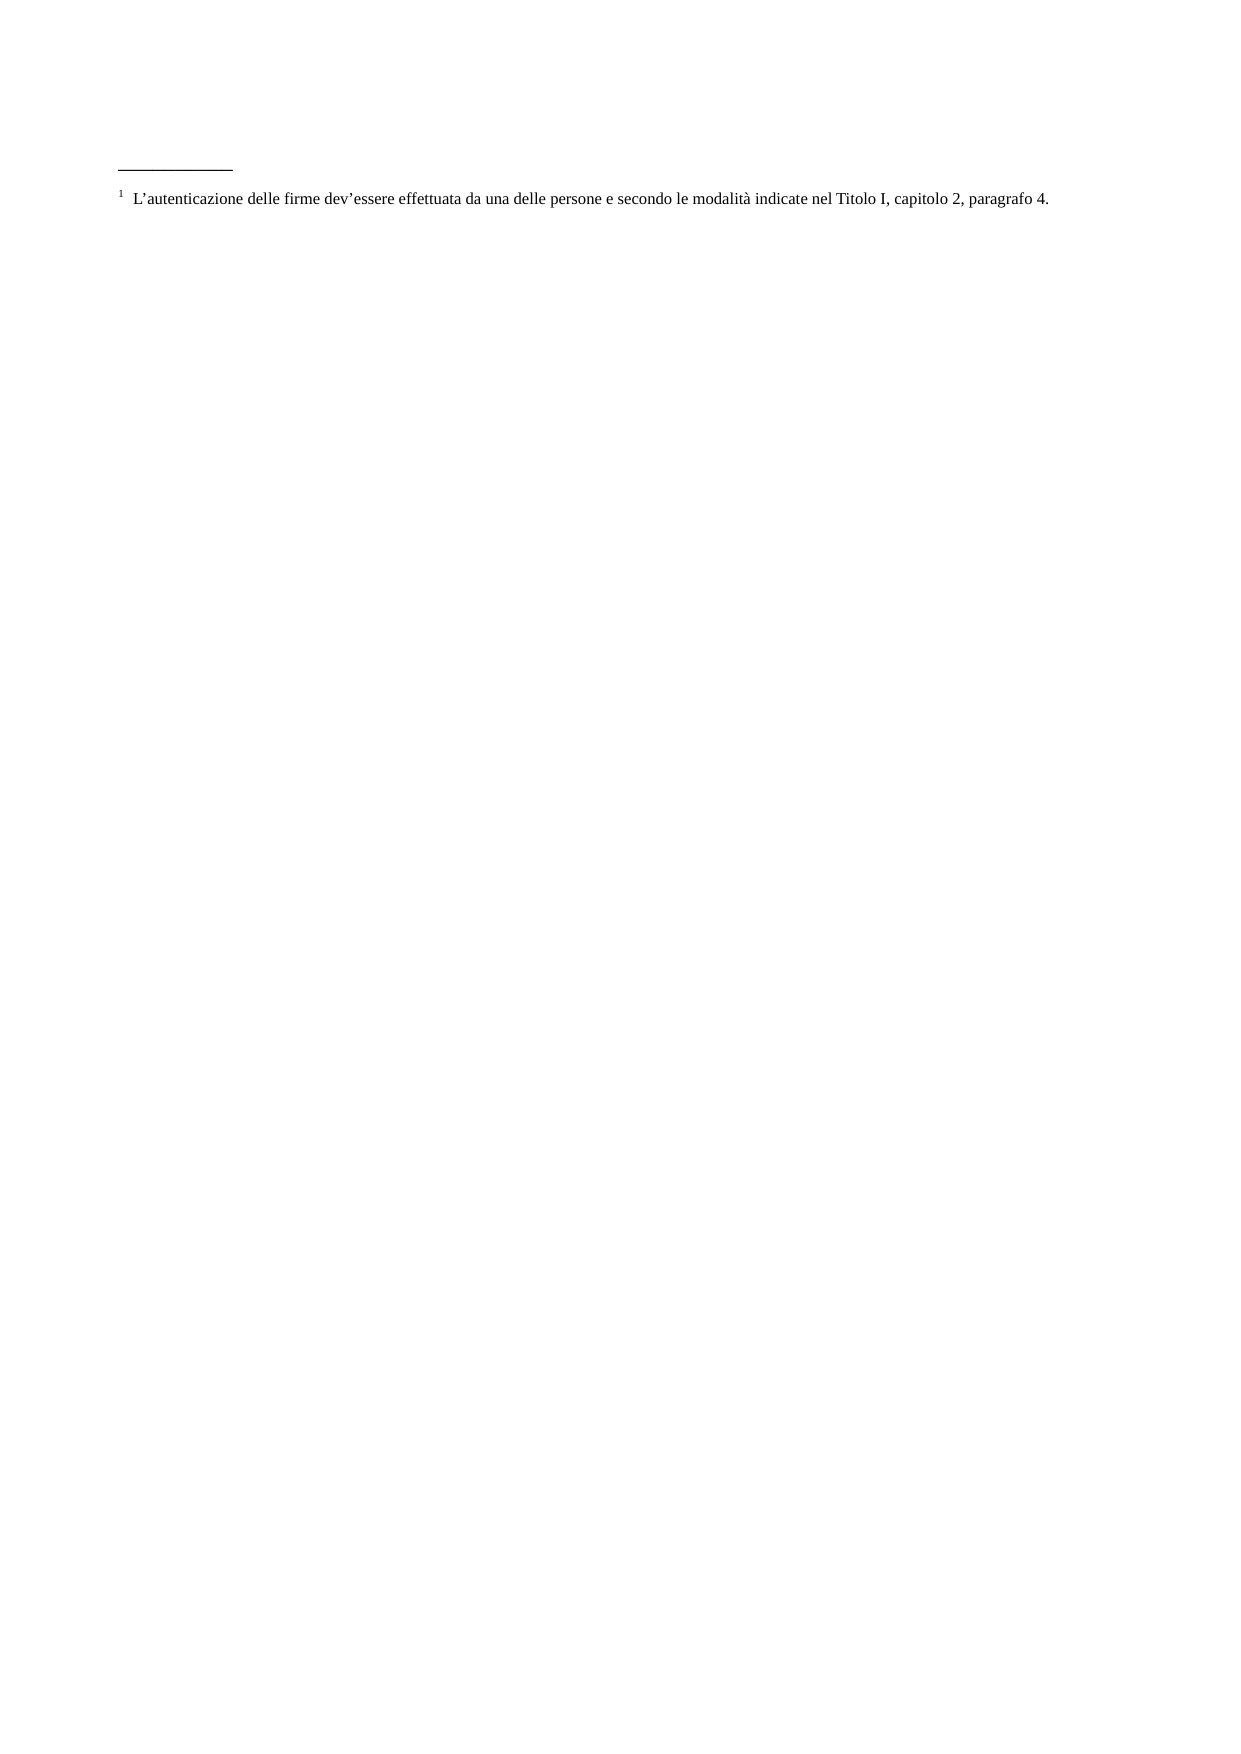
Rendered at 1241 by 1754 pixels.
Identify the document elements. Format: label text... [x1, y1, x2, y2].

text 1 L’autenticazione delle firme dev’essere effettuata da una delle persone e secondo le modalità indicate nel Titolo I, capitolo 2, paragrafo 4. [118, 187, 1122, 209]
text __________ [118, 148, 1122, 174]
